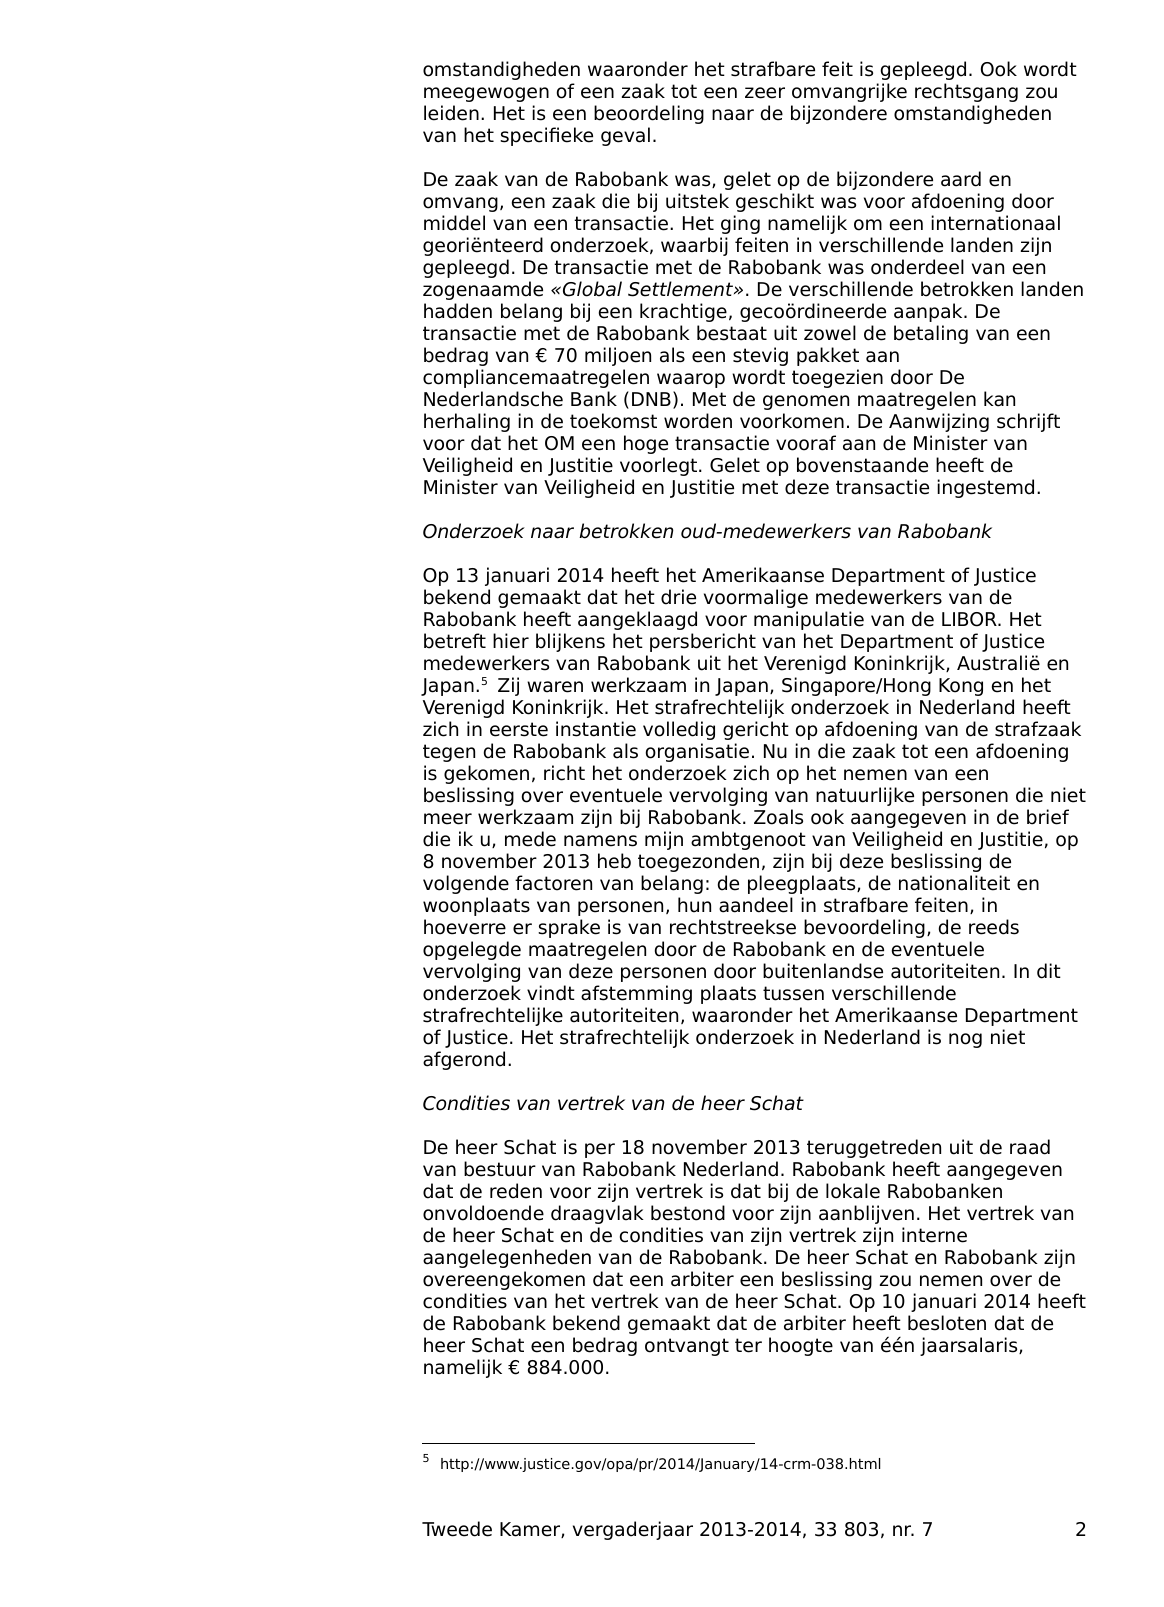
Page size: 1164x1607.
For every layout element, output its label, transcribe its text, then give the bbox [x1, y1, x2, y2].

text omstandigheden waaronder het strafbare feit is gepleegd. Ook wordt meegewogen of een zaak tot een zeer omvangrijke rechtsgang zou leiden. Het is een beoordeling naar de bijzondere omstandigheden van het specifieke geval. [422, 59, 1087, 147]
text De heer Schat is per 18 november 2013 teruggetreden uit de raad van bestuur van Rabobank Nederland. Rabobank heeft aangegeven dat de reden voor zijn vertrek is dat bij de lokale Rabobanken onvoldoende draagvlak bestond voor zijn aanblijven. Het vertrek van de heer Schat en de condities van zijn vertrek zijn interne aangelegenheden van de Rabobank. De heer Schat en Rabobank zijn overeengekomen dat een arbiter een beslissing zou nemen over de condities van het vertrek van de heer Schat. Op 10 januari 2014 heeft de Rabobank bekend gemaakt dat de arbiter heeft besloten dat de heer Schat een bedrag ontvangt ter hoogte van één jaarsalaris, namelijk € 884.000. [422, 1137, 1087, 1379]
subtitle Onderzoek naar betrokken oud-medewerkers van Rabobank [422, 521, 1087, 543]
text De zaak van de Rabobank was, gelet op de bijzondere aard en omvang, een zaak die bij uitstek geschikt was voor afdoening door middel van een transactie. Het ging namelijk om een internationaal georiënteerd onderzoek, waarbij feiten in verschillende landen zijn gepleegd. De transactie met de Rabobank was onderdeel van een zogenaamde «Global Settlement». De verschillende betrokken landen hadden belang bij een krachtige, gecoördineerde aanpak. De transactie met de Rabobank bestaat uit zowel de betaling van een bedrag van € 70 miljoen als een stevig pakket aan compliancemaatregelen waarop wordt toegezien door De Nederlandsche Bank (DNB). Met de genomen maatregelen kan herhaling in de toekomst worden voorkomen. De Aanwijzing schrijft voor dat het OM een hoge transactie vooraf aan de Minister van Veiligheid en Justitie voorlegt. Gelet op bovenstaande heeft de Minister van Veiligheid en Justitie met deze transactie ingestemd. [422, 169, 1087, 499]
subtitle Condities van vertrek van de heer Schat [422, 1093, 1087, 1115]
text Op 13 januari 2014 heeft het Amerikaanse Department of Justice bekend gemaakt dat het drie voormalige medewerkers van de Rabobank heeft aangeklaagd voor manipulatie van de LIBOR. Het betreft hier blijkens het persbericht van het Department of Justice medewerkers van Rabobank uit het Verenigd Koninkrijk, Australië en Japan. Zij waren werkzaam in Japan, Singapore/Hong Kong en het Verenigd Koninkrijk. Het strafrechtelijk onderzoek in Nederland heeft zich in eerste instantie volledig gericht op afdoening van de strafzaak tegen de Rabobank als organisatie. Nu in die zaak tot een afdoening is gekomen, richt het onderzoek zich op het nemen van een beslissing over eventuele vervolging van natuurlijke personen die niet meer werkzaam zijn bij Rabobank. Zoals ook aangegeven in de brief die ik u, mede namens mijn ambtgenoot van Veiligheid en Justitie, op 8 november 2013 heb toegezonden, zijn bij deze beslissing de volgende factoren van belang: de pleegplaats, de nationaliteit en woonplaats van personen, hun aandeel in strafbare feiten, in hoeverre er sprake is van rechtstreekse bevoordeling, de reeds opgelegde maatregelen door de Rabobank en de eventuele vervolging van deze personen door buitenlandse autoriteiten. In dit onderzoek vindt afstemming plaats tussen verschillende strafrechtelijke autoriteiten, waaronder het Amerikaanse Department of Justice. Het strafrechtelijk onderzoek in Nederland is nog niet afgerond. [422, 565, 1087, 1071]
text http://www.justice.gov/opa/pr/2014/January/14-crm-038.html [422, 1452, 1087, 1474]
